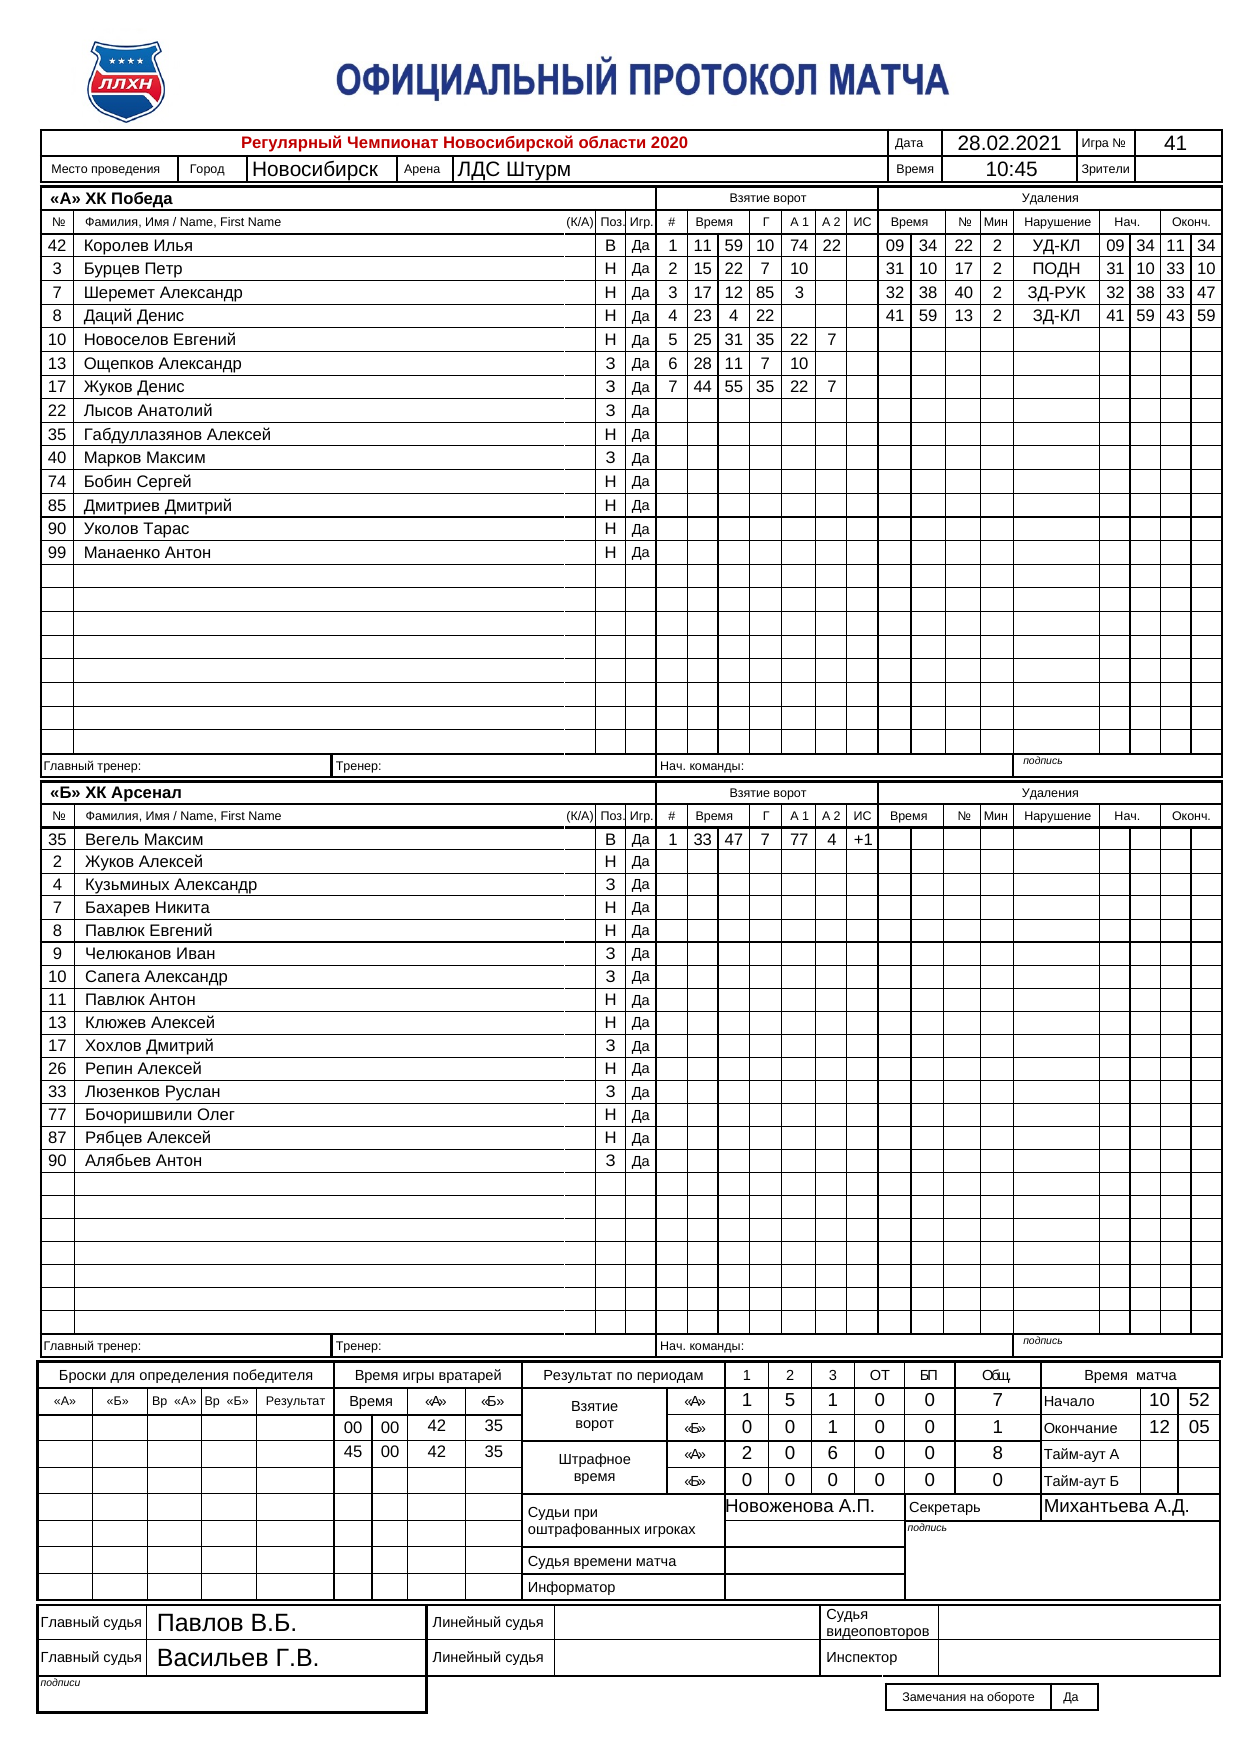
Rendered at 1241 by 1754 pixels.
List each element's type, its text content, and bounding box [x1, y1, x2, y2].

table_cell [1161, 874, 1190, 895]
table_cell [944, 1311, 980, 1333]
table_cell [719, 966, 749, 987]
table_cell [879, 1173, 910, 1195]
table_cell [688, 541, 717, 564]
table_cell [42, 636, 73, 658]
table_cell [1161, 518, 1190, 540]
table_cell Бобин Сергей [74, 470, 564, 493]
table_header Результат по периодам [523, 1363, 724, 1387]
table_cell [335, 1521, 371, 1546]
table_cell [565, 1035, 595, 1057]
table_cell [1131, 1196, 1160, 1218]
table_cell 42 [42, 235, 73, 256]
table_cell [1100, 1288, 1129, 1310]
table_cell [912, 541, 945, 564]
table_cell [74, 612, 564, 634]
table_cell [657, 659, 687, 682]
table_cell [565, 1127, 595, 1149]
table_cell Нач. команды: [657, 755, 1012, 776]
table_cell [750, 1081, 781, 1103]
table_cell Габдуллазянов Алексей [74, 423, 564, 445]
table_cell 34 [1131, 235, 1160, 256]
table_cell [912, 1081, 943, 1103]
table_cell [912, 588, 945, 611]
table_cell [1192, 829, 1221, 849]
table_cell [565, 730, 595, 753]
table_cell [782, 1196, 815, 1218]
table_cell [1014, 1127, 1099, 1149]
table_cell [1131, 1311, 1160, 1333]
table_cell [688, 1288, 717, 1310]
table_cell [1100, 920, 1129, 941]
table_cell [981, 896, 1013, 918]
table_cell [782, 588, 815, 611]
table_cell [1014, 966, 1099, 987]
table_cell 31 [1100, 257, 1129, 280]
table_cell [688, 399, 717, 422]
table_cell Арена [398, 157, 452, 181]
table_cell [946, 541, 980, 564]
table_cell [75, 1288, 564, 1310]
table_cell [657, 1058, 687, 1079]
table_cell Результат [257, 1389, 333, 1413]
table_cell 26 [42, 1058, 74, 1079]
table_cell [257, 1547, 333, 1573]
table_cell [657, 446, 687, 469]
table_cell [39, 1441, 92, 1467]
table_cell 25 [688, 328, 717, 351]
table_cell Королев Илья [74, 235, 564, 256]
table_cell 2 [42, 850, 74, 872]
table_cell [565, 352, 595, 374]
table_cell [939, 1606, 1219, 1639]
table_cell [946, 328, 980, 351]
table_cell [657, 730, 687, 753]
table_cell [944, 1173, 980, 1195]
table_cell [565, 588, 595, 611]
table_cell [981, 446, 1013, 469]
table_cell Г [750, 211, 781, 233]
table_cell [565, 850, 595, 872]
table_cell [1100, 518, 1129, 540]
table_header Удаления [879, 783, 1221, 803]
table_cell [847, 707, 877, 729]
table_cell [719, 1219, 749, 1241]
table_cell [879, 1219, 910, 1241]
table_cell [750, 1104, 781, 1126]
table_header 3 [812, 1363, 854, 1387]
table_cell [946, 730, 980, 753]
table_cell Новоженова А.П. [726, 1495, 904, 1520]
table_cell [847, 352, 877, 374]
table_cell [726, 1548, 904, 1573]
table_cell 22 [750, 305, 781, 327]
table_cell [373, 1547, 407, 1573]
table_cell [719, 470, 749, 493]
table_cell [1014, 446, 1099, 469]
table_cell Главный судья [39, 1640, 146, 1675]
table_cell 22 [816, 235, 846, 256]
table_cell Да [626, 235, 655, 256]
table_cell 0 [855, 1468, 904, 1493]
table_cell Оконч. [1161, 805, 1221, 826]
table_cell [782, 1150, 815, 1172]
table_cell 41 [879, 305, 910, 327]
table_cell Н [596, 850, 625, 872]
table_cell [719, 683, 749, 706]
table_cell [782, 707, 815, 729]
table_cell [74, 659, 564, 682]
table_cell [39, 1521, 92, 1546]
table_cell 35 [466, 1416, 521, 1440]
table_cell [750, 494, 781, 516]
table_cell [912, 636, 945, 658]
table_cell [408, 1574, 465, 1599]
table_cell Алябьев Антон [75, 1150, 564, 1172]
table_cell [1100, 494, 1129, 516]
table_cell [946, 518, 980, 540]
table_cell [596, 683, 625, 706]
table_cell [1014, 1173, 1099, 1195]
table_cell [565, 920, 595, 941]
table_cell Поз. [596, 211, 625, 233]
table_cell Н [596, 305, 625, 327]
table_cell 45 [335, 1441, 371, 1467]
table_cell [847, 683, 877, 706]
table_cell [1161, 636, 1190, 658]
table_cell Да [626, 376, 655, 398]
table_cell Хохлов Дмитрий [75, 1035, 564, 1057]
table_cell [912, 1173, 943, 1195]
table_cell [912, 659, 945, 682]
table_cell [1100, 1265, 1129, 1287]
table_cell 11 [1161, 235, 1190, 256]
table_cell [847, 1035, 877, 1057]
table_cell [944, 943, 980, 964]
table_cell [596, 636, 625, 658]
table_cell [1014, 707, 1099, 729]
table_cell [1192, 1311, 1221, 1333]
table_cell [981, 943, 1013, 964]
table_cell [39, 1574, 92, 1599]
table_cell [1131, 966, 1160, 987]
table_cell [39, 1468, 92, 1493]
table_cell 38 [1131, 281, 1160, 303]
table_cell 77 [42, 1104, 74, 1126]
table_cell [782, 494, 815, 516]
table_header Общ. [956, 1363, 1040, 1387]
table_cell 87 [42, 1127, 74, 1149]
table_cell 33 [42, 1081, 74, 1103]
table_cell [657, 850, 687, 872]
table_cell [565, 423, 595, 445]
table_cell [565, 494, 595, 516]
table_cell [981, 352, 1013, 374]
table_cell 7 [816, 376, 846, 398]
table_cell [879, 707, 910, 729]
table_cell [719, 920, 749, 941]
table_cell 3 [782, 281, 815, 303]
table_cell [688, 1035, 717, 1057]
table_cell 17 [688, 281, 717, 303]
table_cell [719, 1104, 749, 1126]
table_cell 85 [42, 494, 73, 516]
table_cell [565, 1311, 595, 1333]
table_cell [1161, 399, 1190, 422]
table_cell [944, 1127, 980, 1149]
table_cell подпись [1014, 1335, 1221, 1356]
table_cell Нач. [1100, 211, 1160, 233]
table_cell [1161, 541, 1190, 564]
table_cell [1014, 1219, 1099, 1241]
table_cell [782, 1265, 815, 1287]
table_cell Время [879, 805, 943, 826]
table_cell 47 [719, 829, 749, 849]
table_cell 3 [42, 257, 73, 280]
table_cell Бурцев Петр [74, 257, 564, 280]
table_cell [782, 423, 815, 445]
table_cell [1192, 874, 1221, 895]
table_cell [1014, 423, 1099, 445]
table_cell [1161, 1035, 1190, 1057]
table_cell Н [596, 1058, 625, 1079]
table_cell [816, 1081, 846, 1103]
table_cell [596, 565, 625, 587]
table_cell [816, 1127, 846, 1149]
table_cell 12 [1141, 1415, 1177, 1440]
table_cell [1131, 352, 1160, 374]
table_cell Да [626, 1035, 655, 1057]
table_cell 05 [1179, 1415, 1219, 1440]
table_cell [202, 1547, 256, 1573]
table_cell [148, 1547, 201, 1573]
table_cell [782, 1311, 815, 1333]
table_cell [944, 1012, 980, 1033]
table_cell [912, 399, 945, 422]
table_cell [944, 1196, 980, 1218]
table_cell [688, 1150, 717, 1172]
table_cell [912, 850, 943, 872]
table_cell [565, 257, 595, 280]
table_cell [847, 305, 877, 327]
table_cell [1100, 1081, 1129, 1103]
table_cell [1100, 470, 1129, 493]
table_cell [565, 829, 595, 849]
table_cell [1192, 659, 1221, 682]
table_cell [944, 989, 980, 1011]
table_cell ЗД-РУК [1014, 281, 1099, 303]
table_cell [596, 612, 625, 634]
table_cell [565, 1104, 595, 1126]
table_cell [944, 1219, 980, 1241]
table_cell [1131, 874, 1160, 895]
table_cell [565, 399, 595, 422]
table_cell [912, 1035, 943, 1057]
table_cell [1192, 1127, 1221, 1149]
table_cell [565, 896, 595, 918]
table_cell 10 [782, 257, 815, 280]
table_cell [74, 565, 564, 587]
table_cell [912, 1127, 943, 1149]
table_cell 59 [1131, 305, 1160, 327]
table_cell [148, 1494, 201, 1520]
table_cell [981, 636, 1013, 658]
table_cell [782, 518, 815, 540]
table_cell Место проведения [42, 157, 177, 181]
table_cell [596, 1265, 625, 1287]
table_cell Да [626, 1104, 655, 1126]
table_cell 0 [905, 1468, 954, 1493]
table_cell [565, 470, 595, 493]
table_cell Н [596, 470, 625, 493]
table_cell [1161, 659, 1190, 682]
table_cell 0 [726, 1415, 768, 1440]
table_cell Оконч. [1161, 211, 1221, 233]
table_cell 8 [42, 920, 74, 941]
table_cell Н [596, 920, 625, 941]
table_cell [565, 565, 595, 587]
table_cell [847, 257, 877, 280]
table_cell [879, 1242, 910, 1264]
table_cell [946, 612, 980, 634]
table_cell [1161, 1196, 1190, 1218]
table_cell [42, 588, 73, 611]
table_cell [688, 1081, 717, 1103]
table_cell 0 [905, 1389, 954, 1413]
table_cell ЗД-КЛ [1014, 305, 1099, 327]
table_header 1 [726, 1363, 768, 1387]
table_cell Вр «А» [148, 1389, 201, 1413]
table_cell [883, 1677, 1220, 1681]
table_cell [719, 1242, 749, 1264]
table_cell 2 [981, 281, 1013, 303]
table_cell [1131, 541, 1160, 564]
table_cell [1131, 1104, 1160, 1126]
table_cell [946, 565, 980, 587]
table_cell Поз. [596, 805, 625, 826]
table_cell Секретарь [906, 1495, 1040, 1520]
table_cell [879, 1288, 910, 1310]
table_cell [1192, 850, 1221, 872]
table_cell 1 [657, 235, 687, 256]
table_cell [981, 588, 1013, 611]
table_cell 1 [812, 1415, 854, 1440]
table_cell [1131, 494, 1160, 516]
table_cell [1131, 1012, 1160, 1033]
table_cell 33 [688, 829, 717, 849]
table_cell Н [596, 1127, 625, 1149]
table_cell [719, 588, 749, 611]
table_cell 11 [688, 235, 717, 256]
table_cell [816, 966, 846, 987]
table_cell [1014, 1265, 1099, 1287]
table_cell [1100, 1104, 1129, 1126]
table_cell [981, 518, 1013, 540]
table_cell [626, 1173, 655, 1195]
table_cell [1192, 896, 1221, 918]
table_cell [1131, 829, 1160, 849]
table_cell 52 [1179, 1389, 1219, 1413]
table_cell Н [596, 257, 625, 280]
table_cell [1161, 943, 1190, 964]
table_cell Время [688, 805, 749, 826]
table_cell [879, 376, 910, 398]
table_cell [93, 1468, 147, 1493]
table_cell [1179, 1468, 1219, 1493]
table_cell [148, 1574, 201, 1599]
table_cell [1161, 1081, 1190, 1103]
table_cell # [657, 805, 687, 826]
table_cell [74, 588, 564, 611]
table_cell [719, 612, 749, 634]
table_cell [879, 1035, 910, 1057]
table_cell Да [626, 896, 655, 918]
table_cell 13 [946, 305, 980, 327]
table_cell [596, 1219, 625, 1241]
table_cell [879, 829, 910, 849]
table_cell Зрители [1078, 157, 1134, 181]
table_cell [1161, 612, 1190, 634]
table_cell [1192, 683, 1221, 706]
table_cell [335, 1468, 371, 1493]
table_cell [39, 1547, 92, 1573]
table_cell [408, 1468, 465, 1493]
table_cell [1014, 850, 1099, 872]
table_cell [1131, 850, 1160, 872]
table_cell УД-КЛ [1014, 235, 1099, 256]
table_cell Фамилия, Имя / Name, First Name [74, 211, 565, 233]
table_cell [782, 683, 815, 706]
table_cell Время [335, 1389, 407, 1413]
table_cell [596, 1242, 625, 1264]
table_cell [816, 257, 846, 280]
table_cell 7 [657, 376, 687, 398]
table_cell [750, 1058, 781, 1079]
table_cell [1131, 399, 1160, 422]
table_cell [657, 470, 687, 493]
table_cell 10 [1192, 257, 1221, 280]
table_cell [981, 494, 1013, 516]
table_cell [1161, 683, 1190, 706]
table_cell 2 [981, 305, 1013, 327]
table_cell [750, 1035, 781, 1057]
table_cell ИС [847, 805, 877, 826]
table_cell [657, 1127, 687, 1149]
table_cell Да [626, 446, 655, 469]
table_cell 55 [719, 376, 749, 398]
table_cell [565, 636, 595, 658]
table_cell Игр. [626, 211, 655, 233]
table_cell [847, 541, 877, 564]
table_cell [912, 874, 943, 895]
table_cell [688, 730, 717, 753]
table_cell [816, 446, 846, 469]
table_cell [688, 1012, 717, 1033]
table_cell [719, 659, 749, 682]
table_cell 22 [782, 328, 815, 351]
table_cell [565, 1219, 595, 1241]
table_cell [1100, 730, 1129, 753]
table_cell [847, 1196, 877, 1218]
table_cell 0 [726, 1468, 768, 1493]
table_cell [1014, 874, 1099, 895]
table_cell [1131, 423, 1160, 445]
table_cell Марков Максим [74, 446, 564, 469]
table_cell [1161, 352, 1190, 374]
table_cell [1192, 518, 1221, 540]
table_cell [1100, 565, 1129, 587]
table_cell [657, 1242, 687, 1264]
table_cell [1161, 1288, 1190, 1310]
table_cell 0 [855, 1389, 904, 1413]
table_cell [912, 829, 943, 849]
table_cell [847, 989, 877, 1011]
table_cell [657, 1173, 687, 1195]
table_cell [565, 966, 595, 987]
table_cell [1100, 1242, 1129, 1264]
table_cell [816, 541, 846, 564]
table_cell [148, 1416, 201, 1440]
table_cell [879, 352, 910, 374]
table_cell [816, 494, 846, 516]
table_cell [657, 636, 687, 658]
table_cell [42, 1242, 74, 1264]
table_cell [981, 1081, 1013, 1103]
table_cell 11 [42, 989, 74, 1011]
table_cell 0 [769, 1468, 811, 1493]
table_cell [946, 470, 980, 493]
table_cell [688, 659, 717, 682]
table_cell Да [626, 328, 655, 351]
table_cell [847, 1104, 877, 1126]
table_cell Дмитриев Дмитрий [74, 494, 564, 516]
table_cell [657, 966, 687, 987]
table_cell 6 [657, 352, 687, 374]
table_cell [93, 1547, 147, 1573]
table_cell [912, 1196, 943, 1218]
table_cell [847, 1288, 877, 1310]
table_cell 7 [42, 281, 73, 303]
table_cell [148, 1441, 201, 1467]
table_cell [42, 1265, 74, 1287]
table_cell Время [688, 211, 749, 233]
table_cell [946, 399, 980, 422]
table_cell Да [626, 494, 655, 516]
table_cell [981, 612, 1013, 634]
table_cell [981, 730, 1013, 753]
table_cell Н [596, 896, 625, 918]
table_cell 1 [726, 1389, 768, 1413]
table_cell [596, 1311, 625, 1333]
table_cell Да [626, 850, 655, 872]
table_cell [657, 423, 687, 445]
table_cell [912, 565, 945, 587]
table_cell [466, 1547, 521, 1573]
table_cell [202, 1441, 256, 1467]
table_cell [879, 588, 910, 611]
table_cell [981, 1012, 1013, 1033]
table_cell 0 [956, 1468, 1040, 1493]
table_cell Судьи при оштрафованных игроках [523, 1495, 724, 1546]
table_cell [42, 683, 73, 706]
table_cell [148, 1521, 201, 1546]
table_cell [1100, 1127, 1129, 1149]
table_cell [688, 920, 717, 941]
table_cell [202, 1521, 256, 1546]
table_cell Игр. [626, 805, 655, 826]
table_cell [847, 423, 877, 445]
table_cell [750, 446, 781, 469]
table_cell [912, 423, 945, 445]
table_cell [816, 1035, 846, 1057]
table_cell [257, 1574, 333, 1599]
table_cell [565, 541, 595, 564]
table_cell [847, 850, 877, 872]
table_header 28.02.2021 [943, 131, 1076, 155]
table_cell 59 [912, 305, 945, 327]
table_cell [75, 1242, 564, 1264]
table_cell Да [626, 943, 655, 964]
table_cell Павлюк Антон [75, 989, 564, 1011]
table_cell 17 [946, 257, 980, 280]
table_cell [1131, 1058, 1160, 1079]
table_cell [42, 1288, 74, 1310]
table_cell 2 [981, 235, 1013, 256]
table_cell [847, 1081, 877, 1103]
table_cell [782, 1104, 815, 1126]
table_cell [847, 1150, 877, 1172]
table_cell [1131, 1081, 1160, 1103]
table_cell [565, 328, 595, 351]
table_cell [847, 518, 877, 540]
table_cell [750, 943, 781, 964]
table_cell 0 [905, 1442, 954, 1467]
table_cell [626, 707, 655, 729]
table_cell Да [626, 305, 655, 327]
table_cell [946, 588, 980, 611]
table_cell [912, 328, 945, 351]
table_cell [1161, 470, 1190, 493]
table_cell З [596, 446, 625, 469]
table_cell [750, 470, 781, 493]
table_cell [1131, 707, 1160, 729]
table_cell 2 [657, 257, 687, 280]
table_cell [750, 730, 781, 753]
table_cell [981, 376, 1013, 398]
table_header «Б» ХК Арсенал [42, 783, 655, 803]
table_cell [719, 1127, 749, 1149]
table_cell 99 [42, 541, 73, 564]
table_cell [657, 707, 687, 729]
table_cell [93, 1494, 147, 1520]
table_cell [981, 1127, 1013, 1149]
table_cell [1131, 1150, 1160, 1172]
table_header Удаления [879, 188, 1221, 209]
table_cell 00 [335, 1416, 371, 1440]
table_cell [1014, 328, 1099, 351]
table_cell [1014, 518, 1099, 540]
table_cell [879, 966, 910, 987]
table_cell [750, 659, 781, 682]
table_cell ИС [847, 211, 877, 233]
table_cell Нач. [1100, 805, 1160, 826]
table_cell [688, 707, 717, 729]
table_cell Информатор [523, 1575, 724, 1599]
table_cell [750, 989, 781, 1011]
table_cell [1192, 1173, 1221, 1195]
table_header Время матча [1042, 1363, 1219, 1387]
table_cell [719, 1288, 749, 1310]
table_cell [1131, 989, 1160, 1011]
table_cell [596, 1196, 625, 1218]
table_cell [657, 1196, 687, 1218]
table_cell [782, 1081, 815, 1103]
table_cell [782, 446, 815, 469]
table_cell [879, 850, 910, 872]
table_cell [373, 1494, 407, 1520]
table_cell [816, 399, 846, 422]
table_cell № [946, 211, 980, 233]
table_cell [816, 707, 846, 729]
table_cell [1014, 376, 1099, 398]
table_cell [565, 235, 595, 256]
table_cell 10 [42, 328, 73, 351]
table_cell [981, 850, 1013, 872]
table_cell [657, 399, 687, 422]
table_cell [847, 470, 877, 493]
table_cell [1141, 1468, 1177, 1493]
table_cell [879, 636, 910, 658]
table_cell [257, 1494, 333, 1520]
table_cell [1131, 612, 1160, 634]
table_cell [719, 1058, 749, 1079]
table_cell [981, 565, 1013, 587]
table_cell [816, 1265, 846, 1287]
table_cell 12 [719, 281, 749, 303]
table_cell [688, 1219, 717, 1241]
table_cell [1161, 588, 1190, 611]
table_cell 6 [812, 1442, 854, 1467]
table_cell 0 [769, 1442, 811, 1467]
table_cell [946, 659, 980, 682]
table_cell [816, 943, 846, 964]
table_cell [726, 1575, 904, 1599]
table_cell 41 [1100, 305, 1129, 327]
table_cell [257, 1468, 333, 1493]
table_cell [1131, 659, 1160, 682]
table_cell Н [596, 494, 625, 516]
table_cell Н [596, 1104, 625, 1126]
table_cell [1161, 565, 1190, 587]
table_cell [750, 1127, 781, 1149]
table_cell [944, 1242, 980, 1264]
table_cell Да [626, 1012, 655, 1033]
table_cell [847, 281, 877, 303]
table_header Замечания на обороте [887, 1685, 1050, 1709]
table_cell [565, 1012, 595, 1033]
table_cell [750, 683, 781, 706]
table_cell [1161, 1242, 1190, 1264]
table_cell [1192, 1288, 1221, 1310]
table_cell Линейный судья [428, 1606, 554, 1639]
table_cell [565, 1288, 595, 1310]
table_cell [981, 470, 1013, 493]
table_cell [944, 1265, 980, 1287]
table_cell [148, 1468, 201, 1493]
table_cell [565, 874, 595, 895]
table_cell [335, 1574, 371, 1599]
table_cell [1192, 423, 1221, 445]
table_cell [335, 1494, 371, 1520]
table_cell [688, 565, 717, 587]
table_cell [879, 494, 910, 516]
table_cell [1014, 1035, 1099, 1057]
table_cell [879, 659, 910, 682]
table_cell [847, 920, 877, 941]
table_cell 23 [688, 305, 717, 327]
table_cell [981, 541, 1013, 564]
table_cell [596, 659, 625, 682]
table_cell Жуков Денис [74, 376, 564, 398]
table_cell [879, 399, 910, 422]
table_cell [981, 1288, 1013, 1310]
table_cell [1192, 1081, 1221, 1103]
table_cell [912, 494, 945, 516]
table_cell А 2 [816, 211, 846, 233]
table_cell [816, 1058, 846, 1079]
table_cell [657, 541, 687, 564]
table_cell 35 [750, 376, 781, 398]
table_cell [750, 1242, 781, 1264]
table_cell [1131, 328, 1160, 351]
table_cell Тренер: [333, 1335, 655, 1356]
table_cell [565, 376, 595, 398]
table_cell [1100, 707, 1129, 729]
table_cell [1014, 612, 1099, 634]
table_cell [1161, 1150, 1190, 1172]
table_cell [1192, 966, 1221, 987]
table_cell 4 [657, 305, 687, 327]
table_cell «Б» [668, 1468, 724, 1493]
table_cell [466, 1468, 521, 1493]
table_cell [408, 1521, 465, 1546]
table_cell [719, 446, 749, 469]
table_cell [1014, 896, 1099, 918]
table_cell [847, 565, 877, 587]
table_cell Главный судья [39, 1606, 146, 1639]
table_cell [1161, 376, 1190, 398]
table_cell 0 [855, 1415, 904, 1440]
table_cell З [596, 376, 625, 398]
table_cell [1131, 730, 1160, 753]
table_cell [335, 1547, 371, 1573]
table_cell [782, 541, 815, 564]
table_cell [555, 1606, 819, 1639]
table_cell [565, 1196, 595, 1218]
table_cell [688, 966, 717, 987]
table_cell [1131, 1035, 1160, 1057]
table_cell [782, 612, 815, 634]
table_cell Васильев Г.В. [147, 1640, 425, 1675]
table_cell 40 [42, 446, 73, 469]
table_cell [596, 1288, 625, 1310]
table_cell 0 [769, 1415, 811, 1440]
table_cell [816, 1104, 846, 1126]
table_cell [657, 518, 687, 540]
table_cell Да [626, 1081, 655, 1103]
table_cell [912, 943, 943, 964]
table_cell [750, 636, 781, 658]
table_cell 42 [408, 1441, 465, 1467]
table_cell [1100, 1173, 1129, 1195]
table_cell [657, 683, 687, 706]
table_cell 4 [719, 305, 749, 327]
table_cell Новосибирск [248, 157, 396, 181]
table_cell [1014, 1012, 1099, 1033]
table_header БП [905, 1363, 954, 1387]
table_cell Да [626, 423, 655, 445]
table_cell [847, 943, 877, 964]
table_cell [816, 920, 846, 941]
table_cell [657, 1288, 687, 1310]
table_cell [912, 896, 943, 918]
table_cell 35 [42, 423, 73, 445]
table_cell Нарушение [1014, 805, 1099, 826]
table_cell [626, 636, 655, 658]
table_cell [912, 1012, 943, 1033]
table_cell [719, 518, 749, 540]
table_cell [688, 446, 717, 469]
table_cell [981, 1242, 1013, 1264]
table_cell [1014, 920, 1099, 941]
table_cell [944, 920, 980, 941]
table_cell [688, 1173, 717, 1195]
table_cell [981, 920, 1013, 941]
table_cell Судья времени матча [523, 1548, 724, 1573]
table_cell [750, 423, 781, 445]
table_cell 0 [905, 1415, 954, 1440]
table_cell [847, 636, 877, 658]
table_cell [847, 494, 877, 516]
table_cell [719, 850, 749, 872]
table_cell [879, 1081, 910, 1103]
table_cell [912, 1219, 943, 1241]
table_cell [202, 1574, 256, 1599]
table_cell [1131, 1265, 1160, 1287]
table_cell 11 [719, 352, 749, 374]
table_cell [39, 1416, 92, 1440]
table_cell Новоселов Евгений [74, 328, 564, 351]
table_cell Жуков Алексей [75, 850, 564, 872]
table_cell [1161, 730, 1190, 753]
table_cell [688, 588, 717, 611]
table_cell Н [596, 328, 625, 351]
table_cell [847, 1012, 877, 1033]
table_cell Даций Денис [74, 305, 564, 327]
table_cell [657, 565, 687, 587]
table_cell [847, 1265, 877, 1287]
table_cell Штрафное время [523, 1442, 666, 1493]
table_cell [42, 707, 73, 729]
table_cell № [944, 805, 980, 826]
table_cell [1014, 730, 1099, 753]
table_cell [1192, 943, 1221, 964]
table_cell [1100, 829, 1129, 849]
table_cell [719, 874, 749, 895]
table_cell 85 [750, 281, 781, 303]
table_cell 2 [726, 1442, 768, 1467]
table_header Взятие ворот [657, 783, 877, 803]
table_cell [1161, 920, 1190, 941]
table_cell 44 [688, 376, 717, 398]
table_cell [1131, 470, 1160, 493]
table_cell [847, 874, 877, 895]
table_cell [816, 470, 846, 493]
table_cell Шеремет Александр [74, 281, 564, 303]
table_cell [565, 446, 595, 469]
table_cell В [596, 829, 625, 849]
table_cell [782, 943, 815, 964]
table_cell [750, 920, 781, 941]
table_cell [879, 1311, 910, 1333]
table_cell [816, 1196, 846, 1218]
table_cell [750, 1311, 781, 1333]
table_header Время игры вратарей [335, 1363, 521, 1387]
table_cell 32 [879, 281, 910, 303]
table_cell [1014, 1311, 1099, 1333]
table_cell [816, 989, 846, 1011]
table_cell [782, 896, 815, 918]
table_cell [1131, 1242, 1160, 1264]
table_cell [1014, 1288, 1099, 1310]
table_cell [42, 1311, 74, 1333]
table_cell [93, 1441, 147, 1467]
table_cell [1100, 636, 1129, 658]
table_cell [719, 494, 749, 516]
table_cell [944, 1104, 980, 1126]
table_cell [879, 1265, 910, 1287]
table_cell [1192, 1196, 1221, 1218]
table_cell [1161, 829, 1190, 849]
table_cell Н [596, 281, 625, 303]
table_cell [565, 707, 595, 729]
table_cell [657, 943, 687, 964]
table_cell [750, 1196, 781, 1218]
table_cell [565, 989, 595, 1011]
table_cell Н [596, 989, 625, 1011]
table_cell [565, 518, 595, 540]
table_cell Г [750, 805, 781, 826]
table_cell [657, 1012, 687, 1033]
table_cell [782, 966, 815, 987]
table_cell [1100, 328, 1129, 351]
table_cell [719, 1173, 749, 1195]
table_cell Н [596, 541, 625, 564]
table_cell [847, 612, 877, 634]
table_cell [816, 518, 846, 540]
table_cell 0 [855, 1442, 904, 1467]
table_cell [74, 636, 564, 658]
table_cell Да [626, 966, 655, 987]
table_cell [688, 612, 717, 634]
table_cell [688, 423, 717, 445]
table_cell [657, 896, 687, 918]
table_cell [879, 328, 910, 351]
table_cell [782, 874, 815, 895]
table_cell [1192, 328, 1221, 351]
table_cell [1192, 1012, 1221, 1033]
table_cell [750, 565, 781, 587]
table_cell [75, 1311, 564, 1333]
table_cell [981, 1311, 1013, 1333]
table_cell [847, 1311, 877, 1333]
table_cell [373, 1521, 407, 1546]
table_cell 22 [782, 376, 815, 398]
table_cell [1192, 470, 1221, 493]
table_cell [1100, 1219, 1129, 1241]
table_cell [93, 1574, 147, 1599]
table_cell [981, 966, 1013, 987]
table_cell Линейный судья [428, 1640, 554, 1675]
table_cell [1014, 565, 1099, 587]
table_cell [1100, 683, 1129, 706]
table_cell [782, 1288, 815, 1310]
table_cell [1192, 989, 1221, 1011]
table_cell [981, 683, 1013, 706]
table_cell [42, 1173, 74, 1195]
table_cell [912, 1058, 943, 1079]
table_cell [1192, 565, 1221, 587]
table_cell 1 [812, 1389, 854, 1413]
table_cell [879, 1058, 910, 1079]
table_cell [750, 850, 781, 872]
table_cell [719, 943, 749, 964]
table_header ОТ [855, 1363, 904, 1387]
table_cell [1161, 446, 1190, 469]
table_cell [1014, 352, 1099, 374]
table_cell [719, 423, 749, 445]
table_cell [565, 1265, 595, 1287]
table_cell [42, 1219, 74, 1241]
table_cell Город [179, 157, 246, 181]
table_cell [816, 896, 846, 918]
table_cell 8 [42, 305, 73, 327]
table_cell [981, 328, 1013, 351]
table_cell 40 [946, 281, 980, 303]
table_cell Да [626, 541, 655, 564]
table_header «А» ХК Победа [42, 188, 655, 209]
table_cell [93, 1416, 147, 1440]
table_cell [1161, 328, 1190, 351]
table_cell [1100, 1035, 1129, 1057]
table_cell 7 [750, 352, 781, 374]
table_cell [782, 1173, 815, 1195]
table_cell [879, 1196, 910, 1218]
table_cell [847, 730, 877, 753]
table_cell [1100, 376, 1129, 398]
table_cell [750, 1173, 781, 1195]
table_cell 5 [657, 328, 687, 351]
table_cell [688, 874, 717, 895]
table_cell [1100, 1196, 1129, 1218]
table_cell З [596, 943, 625, 964]
table_cell [688, 1265, 717, 1287]
table_cell [75, 1265, 564, 1287]
table_cell [42, 730, 73, 753]
table_cell «Б» [93, 1389, 147, 1413]
table_cell [981, 399, 1013, 422]
table_cell [1131, 565, 1160, 587]
table_cell [1161, 850, 1190, 872]
table_cell [1131, 518, 1160, 540]
table_cell [782, 1035, 815, 1057]
table_cell [946, 494, 980, 516]
table_cell [688, 989, 717, 1011]
table_cell [912, 470, 945, 493]
table_cell З [596, 1081, 625, 1103]
table_cell подпись [1014, 755, 1221, 776]
table_cell [688, 850, 717, 872]
table_cell [42, 1196, 74, 1218]
table_cell [75, 1173, 564, 1195]
table_cell [1014, 399, 1099, 422]
table_cell [626, 565, 655, 587]
table_cell подпись [906, 1522, 1219, 1599]
table_cell 74 [42, 470, 73, 493]
table_cell [1099, 1682, 1220, 1711]
table_cell [782, 1127, 815, 1149]
table_cell Главный тренер: [42, 755, 330, 776]
table_cell 10:45 [943, 157, 1076, 181]
table_cell 10 [42, 966, 74, 987]
table_cell [750, 1265, 781, 1287]
table_cell [1131, 588, 1160, 611]
table_cell Уколов Тарас [74, 518, 564, 540]
table_cell [782, 565, 815, 587]
table_cell [1192, 446, 1221, 469]
table_cell (К/А) [565, 211, 595, 233]
table_cell [879, 1104, 910, 1126]
table_cell [944, 1288, 980, 1310]
table_cell [596, 707, 625, 729]
table_cell [1100, 659, 1129, 682]
table_cell [782, 1012, 815, 1033]
table_cell 33 [1161, 281, 1190, 303]
table_cell Инспектор [821, 1640, 938, 1675]
table_cell [1192, 541, 1221, 564]
table_cell [847, 446, 877, 469]
table_cell [1161, 423, 1190, 445]
table_cell подписи [39, 1677, 425, 1711]
table_cell [816, 1288, 846, 1310]
table_cell ЛДС Штурм [454, 157, 887, 181]
table_cell [847, 1058, 877, 1079]
table_cell [912, 707, 945, 729]
table_cell [657, 494, 687, 516]
table_cell 13 [42, 352, 73, 374]
table_cell 9 [42, 943, 74, 964]
table_cell 34 [1192, 235, 1221, 256]
table_cell [719, 707, 749, 729]
table_cell Михантьева А.Д. [1042, 1495, 1219, 1520]
table_cell [847, 376, 877, 398]
table_cell [565, 1173, 595, 1195]
table_cell Ощепков Александр [74, 352, 564, 374]
table_cell [688, 1104, 717, 1126]
table_cell [565, 683, 595, 706]
table_cell [1136, 157, 1221, 181]
table_cell [1192, 494, 1221, 516]
table_cell «А» [39, 1389, 92, 1413]
table_cell [782, 989, 815, 1011]
table_cell Да [626, 257, 655, 280]
table_cell [466, 1521, 521, 1546]
table_cell [688, 636, 717, 658]
table_cell [1131, 943, 1160, 964]
table_cell [688, 1311, 717, 1333]
table_cell [879, 1150, 910, 1172]
table_cell [816, 565, 846, 587]
table_cell [75, 1219, 564, 1241]
table_cell Клюжев Алексей [75, 1012, 564, 1033]
table_cell +1 [847, 829, 877, 849]
table_cell [1131, 1288, 1160, 1310]
table_cell «А» [668, 1389, 724, 1413]
table_cell [944, 874, 980, 895]
table_cell [750, 612, 781, 634]
table_cell 09 [1100, 235, 1129, 256]
table_cell [912, 1150, 943, 1172]
table_cell 09 [879, 235, 910, 256]
table_cell 4 [42, 874, 74, 895]
table_cell [946, 423, 980, 445]
table_cell [719, 1012, 749, 1033]
table_cell [816, 850, 846, 872]
table_cell 10 [912, 257, 945, 280]
table_cell [596, 588, 625, 611]
table_cell Вр «Б» [202, 1389, 256, 1413]
table_cell [688, 896, 717, 918]
table_header Броски для определения победителя [39, 1363, 333, 1387]
table_cell [688, 943, 717, 964]
table_cell [1192, 920, 1221, 941]
table_cell [1161, 494, 1190, 516]
table_cell [912, 1242, 943, 1264]
table_cell [912, 1265, 943, 1287]
table_cell [373, 1468, 407, 1493]
table_header 41 [1136, 131, 1221, 155]
table_cell [946, 707, 980, 729]
table_cell [626, 1311, 655, 1333]
table_cell «А» [408, 1389, 465, 1413]
table_cell [1014, 1081, 1099, 1103]
table_cell [1100, 896, 1129, 918]
table_cell [565, 943, 595, 964]
table_cell 35 [42, 829, 74, 849]
table_cell [626, 659, 655, 682]
table_cell [750, 896, 781, 918]
table_cell [1100, 966, 1129, 987]
table_header Игра № [1078, 131, 1134, 155]
table_cell [626, 730, 655, 753]
table_cell 43 [1161, 305, 1190, 327]
table_cell [981, 1173, 1013, 1195]
table_cell [202, 1468, 256, 1493]
table_cell № [42, 211, 73, 233]
table_cell [1131, 1173, 1160, 1195]
table_cell [408, 1547, 465, 1573]
table_cell [726, 1521, 904, 1546]
table_cell 10 [1131, 257, 1160, 280]
table_cell 2 [981, 257, 1013, 280]
table_cell [782, 470, 815, 493]
table_cell Рябцев Алексей [75, 1127, 564, 1149]
table_cell [408, 1494, 465, 1520]
table_cell 13 [42, 1012, 74, 1033]
table_cell [981, 874, 1013, 895]
table_cell [202, 1416, 256, 1440]
table_cell «Б » [466, 1389, 521, 1413]
table_cell [565, 305, 595, 327]
table_cell А 2 [816, 805, 846, 826]
table_cell 17 [42, 1035, 74, 1057]
table_cell [946, 446, 980, 469]
table_cell [1014, 494, 1099, 516]
table_cell [750, 399, 781, 422]
table_cell [719, 1196, 749, 1218]
table_cell [719, 1150, 749, 1172]
table_cell [782, 730, 815, 753]
table_cell З [596, 874, 625, 895]
table_cell [626, 612, 655, 634]
table_cell [626, 1219, 655, 1241]
table_cell [879, 446, 910, 469]
table_cell [75, 1196, 564, 1218]
table_cell 0 [812, 1468, 854, 1493]
table_cell 7 [750, 829, 781, 849]
table_cell [912, 1311, 943, 1333]
table_cell [1014, 989, 1099, 1011]
table_cell [1100, 874, 1129, 895]
table_cell Фамилия, Имя / Name, First Name [75, 805, 565, 826]
table_cell [1100, 1058, 1129, 1079]
table_cell 10 [750, 235, 781, 256]
table_cell Тайм-аут А [1042, 1441, 1140, 1467]
table_cell [944, 1035, 980, 1057]
table_cell [912, 518, 945, 540]
table_cell Да [626, 352, 655, 374]
table_cell [1014, 588, 1099, 611]
table_cell Да [626, 1150, 655, 1172]
table_cell Да [626, 920, 655, 941]
table_cell [816, 636, 846, 658]
table_cell [750, 588, 781, 611]
table_cell [981, 1104, 1013, 1126]
table_cell Тайм-аут Б [1042, 1468, 1140, 1493]
table_cell [1131, 920, 1160, 941]
table_cell [428, 1677, 882, 1711]
table_cell [981, 1196, 1013, 1218]
table_cell [657, 874, 687, 895]
table_cell [42, 612, 73, 634]
table_cell [1100, 399, 1129, 422]
table_cell Да [626, 281, 655, 303]
table_cell Кузьминых Александр [75, 874, 564, 895]
table_cell [816, 1219, 846, 1241]
table_cell [657, 612, 687, 634]
table_cell 1 [956, 1415, 1040, 1440]
table_cell [719, 1081, 749, 1103]
table_cell [565, 1058, 595, 1079]
table_cell Да [626, 399, 655, 422]
table_cell [816, 1150, 846, 1172]
table_cell [912, 376, 945, 398]
table_cell [816, 305, 846, 327]
table_cell [74, 683, 564, 706]
table_cell 34 [912, 235, 945, 256]
table_cell [1014, 1150, 1099, 1172]
table_cell [657, 920, 687, 941]
table_cell [565, 659, 595, 682]
table_cell [816, 659, 846, 682]
table_cell Павлюк Евгений [75, 920, 564, 941]
table_cell [879, 423, 910, 445]
table_cell [1100, 989, 1129, 1011]
table_header Регулярный Чемпионат Новосибирской области 2020 [42, 131, 887, 155]
table_cell 77 [782, 829, 815, 849]
table_cell Павлов В.Б. [147, 1606, 425, 1639]
table_cell 00 [373, 1441, 407, 1467]
table_cell [847, 235, 877, 256]
table_cell [93, 1521, 147, 1546]
table_cell «Б» [668, 1415, 724, 1440]
table_cell [1014, 636, 1099, 658]
table_cell [750, 1219, 781, 1241]
table_cell 31 [879, 257, 910, 280]
table_header 2 [769, 1363, 811, 1387]
table_cell [1100, 1150, 1129, 1172]
table_cell Мин [981, 211, 1013, 233]
table_cell [1014, 1242, 1099, 1264]
table_cell [981, 1265, 1013, 1287]
table_cell [719, 989, 749, 1011]
table_cell Да [626, 518, 655, 540]
table_cell 59 [1192, 305, 1221, 327]
table_cell [1014, 659, 1099, 682]
table_cell [782, 850, 815, 872]
table_cell Лысов Анатолий [74, 399, 564, 422]
table_cell 22 [719, 257, 749, 280]
table_cell [1179, 1441, 1219, 1467]
table_cell [944, 850, 980, 872]
table_cell [1192, 1058, 1221, 1079]
table_cell Судья видеоповторов [821, 1606, 938, 1639]
table_cell [750, 541, 781, 564]
table_cell [1131, 1219, 1160, 1241]
table_cell [912, 446, 945, 469]
table_cell [847, 896, 877, 918]
table_cell [1014, 541, 1099, 564]
table_cell Да [626, 470, 655, 493]
table_cell [879, 612, 910, 634]
table_cell [688, 1196, 717, 1218]
table_cell [565, 281, 595, 303]
table_cell З [596, 1150, 625, 1172]
table_cell [816, 281, 846, 303]
table_cell [688, 1242, 717, 1264]
table_cell [946, 352, 980, 374]
table_cell [719, 730, 749, 753]
table_cell [688, 470, 717, 493]
table_cell [466, 1494, 521, 1520]
table_cell [1131, 683, 1160, 706]
table_cell Начало [1042, 1389, 1140, 1413]
table_cell [879, 874, 910, 895]
table_cell [1192, 399, 1221, 422]
table_cell 4 [816, 829, 846, 849]
table_cell [944, 1150, 980, 1172]
table_cell [750, 1288, 781, 1310]
table_cell [981, 1035, 1013, 1057]
table_cell [719, 565, 749, 587]
table_cell 7 [750, 257, 781, 280]
table_cell Н [596, 1012, 625, 1033]
table_cell [466, 1574, 521, 1599]
table_cell [816, 1311, 846, 1333]
table_cell [981, 989, 1013, 1011]
table_cell Да [626, 989, 655, 1011]
table_cell [847, 588, 877, 611]
table_cell [596, 1173, 625, 1195]
table_cell [847, 1127, 877, 1149]
table_cell [1014, 1104, 1099, 1126]
table_cell 8 [956, 1442, 1040, 1467]
table_cell [373, 1574, 407, 1599]
table_cell Да [626, 1058, 655, 1079]
table_cell [1014, 1058, 1099, 1079]
table_cell 35 [466, 1441, 521, 1467]
table_cell [657, 1035, 687, 1057]
table_cell [626, 1265, 655, 1287]
table_cell # [657, 211, 687, 233]
table_cell Да [626, 1127, 655, 1149]
table_cell [750, 518, 781, 540]
table_cell Люзенков Руслан [75, 1081, 564, 1103]
table_cell [750, 966, 781, 987]
table_cell 22 [42, 399, 73, 422]
table_cell [719, 399, 749, 422]
table_cell [657, 1219, 687, 1241]
table_cell [944, 966, 980, 987]
table_cell Время [879, 211, 945, 233]
picture [5, 28, 1179, 129]
table_cell [1131, 636, 1160, 658]
table_cell [1161, 1219, 1190, 1241]
table_cell [1100, 1311, 1129, 1333]
table_cell [981, 1219, 1013, 1241]
table_cell [847, 966, 877, 987]
table_cell [912, 612, 945, 634]
table_cell 5 [769, 1389, 811, 1413]
table_cell [750, 1012, 781, 1033]
table_cell [1014, 943, 1099, 964]
table_cell [1192, 1265, 1221, 1287]
table_cell [39, 1494, 92, 1520]
table_cell [1131, 446, 1160, 469]
table_cell [1014, 683, 1099, 706]
table_cell [879, 565, 910, 587]
table_cell Челюканов Иван [75, 943, 564, 964]
table_cell [1100, 612, 1129, 634]
table_cell Окончание [1042, 1415, 1140, 1440]
table_cell [1192, 1219, 1221, 1241]
table_cell [719, 896, 749, 918]
table_cell Взятие ворот [523, 1389, 666, 1440]
table_cell [42, 659, 73, 682]
table_cell [750, 707, 781, 729]
table_cell [1192, 588, 1221, 611]
table_cell [257, 1416, 333, 1440]
table_cell Мин [981, 805, 1013, 826]
table_cell [946, 683, 980, 706]
table_cell 17 [42, 376, 73, 398]
table_cell [1100, 588, 1129, 611]
table_cell 59 [719, 235, 749, 256]
table_cell [657, 989, 687, 1011]
table_cell [944, 896, 980, 918]
table_cell Нарушение [1014, 211, 1099, 233]
table_cell 1 [657, 829, 687, 849]
table_cell [1192, 612, 1221, 634]
table_cell [1014, 1196, 1099, 1218]
table_cell [565, 612, 595, 634]
table_cell [879, 896, 910, 918]
table_cell (К/А) [565, 805, 595, 826]
table_cell [944, 1081, 980, 1103]
table_cell [912, 730, 945, 753]
table_cell 00 [373, 1416, 407, 1440]
table_cell [1100, 352, 1129, 374]
table_cell ПОДН [1014, 257, 1099, 280]
table_cell [879, 518, 910, 540]
table_cell [816, 1242, 846, 1264]
table_cell [1192, 1242, 1221, 1264]
table_cell [847, 1173, 877, 1195]
table_cell [946, 636, 980, 658]
table_cell [816, 423, 846, 445]
table_cell № [42, 805, 74, 826]
table_cell Да [626, 874, 655, 895]
table_cell [657, 1311, 687, 1333]
table_cell [626, 1288, 655, 1310]
table_cell [1161, 707, 1190, 729]
table_cell [944, 829, 980, 849]
table_cell [257, 1521, 333, 1546]
table_cell [1161, 1104, 1190, 1126]
table_cell 10 [1141, 1389, 1177, 1413]
table_cell [626, 683, 655, 706]
table_cell [74, 730, 564, 753]
table_cell [879, 541, 910, 564]
table_cell [879, 989, 910, 1011]
table_cell [981, 423, 1013, 445]
table_cell [750, 874, 781, 895]
table_cell [879, 1012, 910, 1033]
table_cell [626, 1242, 655, 1264]
table_header Взятие ворот [657, 188, 877, 209]
table_cell [750, 1150, 781, 1172]
table_cell В [596, 235, 625, 256]
table_cell 22 [946, 235, 980, 256]
table_cell [565, 1150, 595, 1172]
table_cell [912, 1288, 943, 1310]
table_cell 10 [782, 352, 815, 374]
table_cell [1131, 896, 1160, 918]
table_cell [1161, 1173, 1190, 1195]
table_cell [879, 943, 910, 964]
table_cell З [596, 966, 625, 987]
table_cell [1161, 1012, 1190, 1033]
table_cell [1014, 829, 1099, 849]
table_cell [1100, 1012, 1129, 1033]
table_cell [879, 1127, 910, 1149]
table_header Дата [889, 131, 941, 155]
table_cell 35 [750, 328, 781, 351]
table_cell [1192, 1035, 1221, 1057]
table_cell [782, 1242, 815, 1264]
table_cell [847, 328, 877, 351]
table_cell [1192, 1104, 1221, 1126]
table_cell Да [626, 829, 655, 849]
table_cell [688, 1058, 717, 1079]
table_cell [202, 1494, 256, 1520]
table_cell [816, 683, 846, 706]
table_cell [1161, 1058, 1190, 1079]
table_cell 47 [1192, 281, 1221, 303]
table_cell [782, 305, 815, 327]
table_cell [912, 920, 943, 941]
table_cell Репин Алексей [75, 1058, 564, 1079]
table_cell [657, 1265, 687, 1287]
table_cell [879, 920, 910, 941]
table_cell Бочоришвили Олег [75, 1104, 564, 1126]
table_cell [1141, 1441, 1177, 1467]
table_cell Вегель Максим [75, 829, 564, 849]
table_cell 42 [408, 1416, 465, 1440]
table_cell [555, 1640, 819, 1675]
table_cell [1192, 636, 1221, 658]
table_cell [946, 376, 980, 398]
table_cell [981, 829, 1013, 849]
table_cell [782, 636, 815, 658]
table_cell [1100, 943, 1129, 964]
table_cell [1192, 352, 1221, 374]
table_cell [1192, 707, 1221, 729]
table_cell [74, 707, 564, 729]
table_cell [719, 1311, 749, 1333]
table_cell 3 [657, 281, 687, 303]
table_cell [981, 1058, 1013, 1079]
table_cell [912, 966, 943, 987]
table_cell [1100, 850, 1129, 872]
table_cell [657, 1104, 687, 1126]
table_cell 31 [719, 328, 749, 351]
table_cell [782, 920, 815, 941]
table_cell [1100, 423, 1129, 445]
table_cell [1161, 1311, 1190, 1333]
table_cell 28 [688, 352, 717, 374]
table_cell [1161, 1127, 1190, 1149]
table_cell [657, 588, 687, 611]
table_cell [981, 1150, 1013, 1172]
table_cell [879, 470, 910, 493]
table_cell [719, 541, 749, 564]
table_cell [719, 1265, 749, 1287]
table_cell [847, 1219, 877, 1241]
table_cell Манаенко Антон [74, 541, 564, 564]
table_cell [816, 874, 846, 895]
table_cell [1161, 1265, 1190, 1287]
table_cell [816, 352, 846, 374]
table_cell [1100, 541, 1129, 564]
table_cell [912, 352, 945, 374]
table_cell [847, 399, 877, 422]
table_cell [912, 1104, 943, 1126]
table_cell З [596, 352, 625, 374]
table_cell [626, 1196, 655, 1218]
table_cell [1161, 896, 1190, 918]
table_cell [1131, 1127, 1160, 1149]
table_cell [782, 399, 815, 422]
table_cell [1192, 1150, 1221, 1172]
table_cell [847, 659, 877, 682]
table_cell Главный тренер: [42, 1335, 330, 1356]
table_cell 90 [42, 518, 73, 540]
table_cell [1161, 989, 1190, 1011]
table_cell [688, 494, 717, 516]
table_cell [257, 1441, 333, 1467]
table_cell 7 [956, 1389, 1040, 1413]
table_cell [981, 707, 1013, 729]
table_cell 74 [782, 235, 815, 256]
table_cell [816, 1173, 846, 1195]
table_cell [816, 730, 846, 753]
table_cell [42, 565, 73, 587]
table_cell А 1 [782, 211, 815, 233]
table_cell З [596, 399, 625, 422]
table_cell Н [596, 518, 625, 540]
table_cell [944, 1058, 980, 1079]
table_cell А 1 [782, 805, 815, 826]
table_cell [719, 636, 749, 658]
table_cell [565, 1242, 595, 1264]
table_cell З [596, 1035, 625, 1057]
table_cell [657, 1150, 687, 1172]
table_cell [816, 612, 846, 634]
table_cell [981, 659, 1013, 682]
table_cell [1192, 376, 1221, 398]
table_cell [879, 730, 910, 753]
table_cell 32 [1100, 281, 1129, 303]
table_cell [657, 1081, 687, 1103]
table_cell [782, 1219, 815, 1241]
table_cell [596, 730, 625, 753]
table_cell [912, 989, 943, 1011]
table_cell [816, 1012, 846, 1033]
table_cell Бахарев Никита [75, 896, 564, 918]
table_cell [688, 683, 717, 706]
table_cell [1014, 470, 1099, 493]
table_cell [1131, 376, 1160, 398]
table_cell Сапега Александр [75, 966, 564, 987]
table_cell [719, 1035, 749, 1057]
table_cell [782, 1058, 815, 1079]
table_cell [1192, 730, 1221, 753]
table_cell [565, 1081, 595, 1103]
table_cell [626, 588, 655, 611]
table_cell [688, 1127, 717, 1149]
table_cell 33 [1161, 257, 1190, 280]
table_cell 7 [816, 328, 846, 351]
table_cell 15 [688, 257, 717, 280]
table_cell [912, 683, 945, 706]
table_cell [847, 1242, 877, 1264]
table_cell [816, 588, 846, 611]
table_cell Н [596, 423, 625, 445]
table_cell [782, 659, 815, 682]
table_cell [688, 518, 717, 540]
table_cell [1100, 446, 1129, 469]
table_header Да [1052, 1685, 1097, 1709]
table_cell 90 [42, 1150, 74, 1172]
table_cell [1161, 966, 1190, 987]
table_cell [939, 1640, 1219, 1675]
table_cell [879, 683, 910, 706]
table_cell «А» [668, 1442, 724, 1467]
table_cell 38 [912, 281, 945, 303]
table_cell Время [889, 157, 941, 181]
table_cell 7 [42, 896, 74, 918]
table_cell Нач. команды: [657, 1335, 1012, 1356]
table_cell Тренер: [333, 755, 655, 776]
